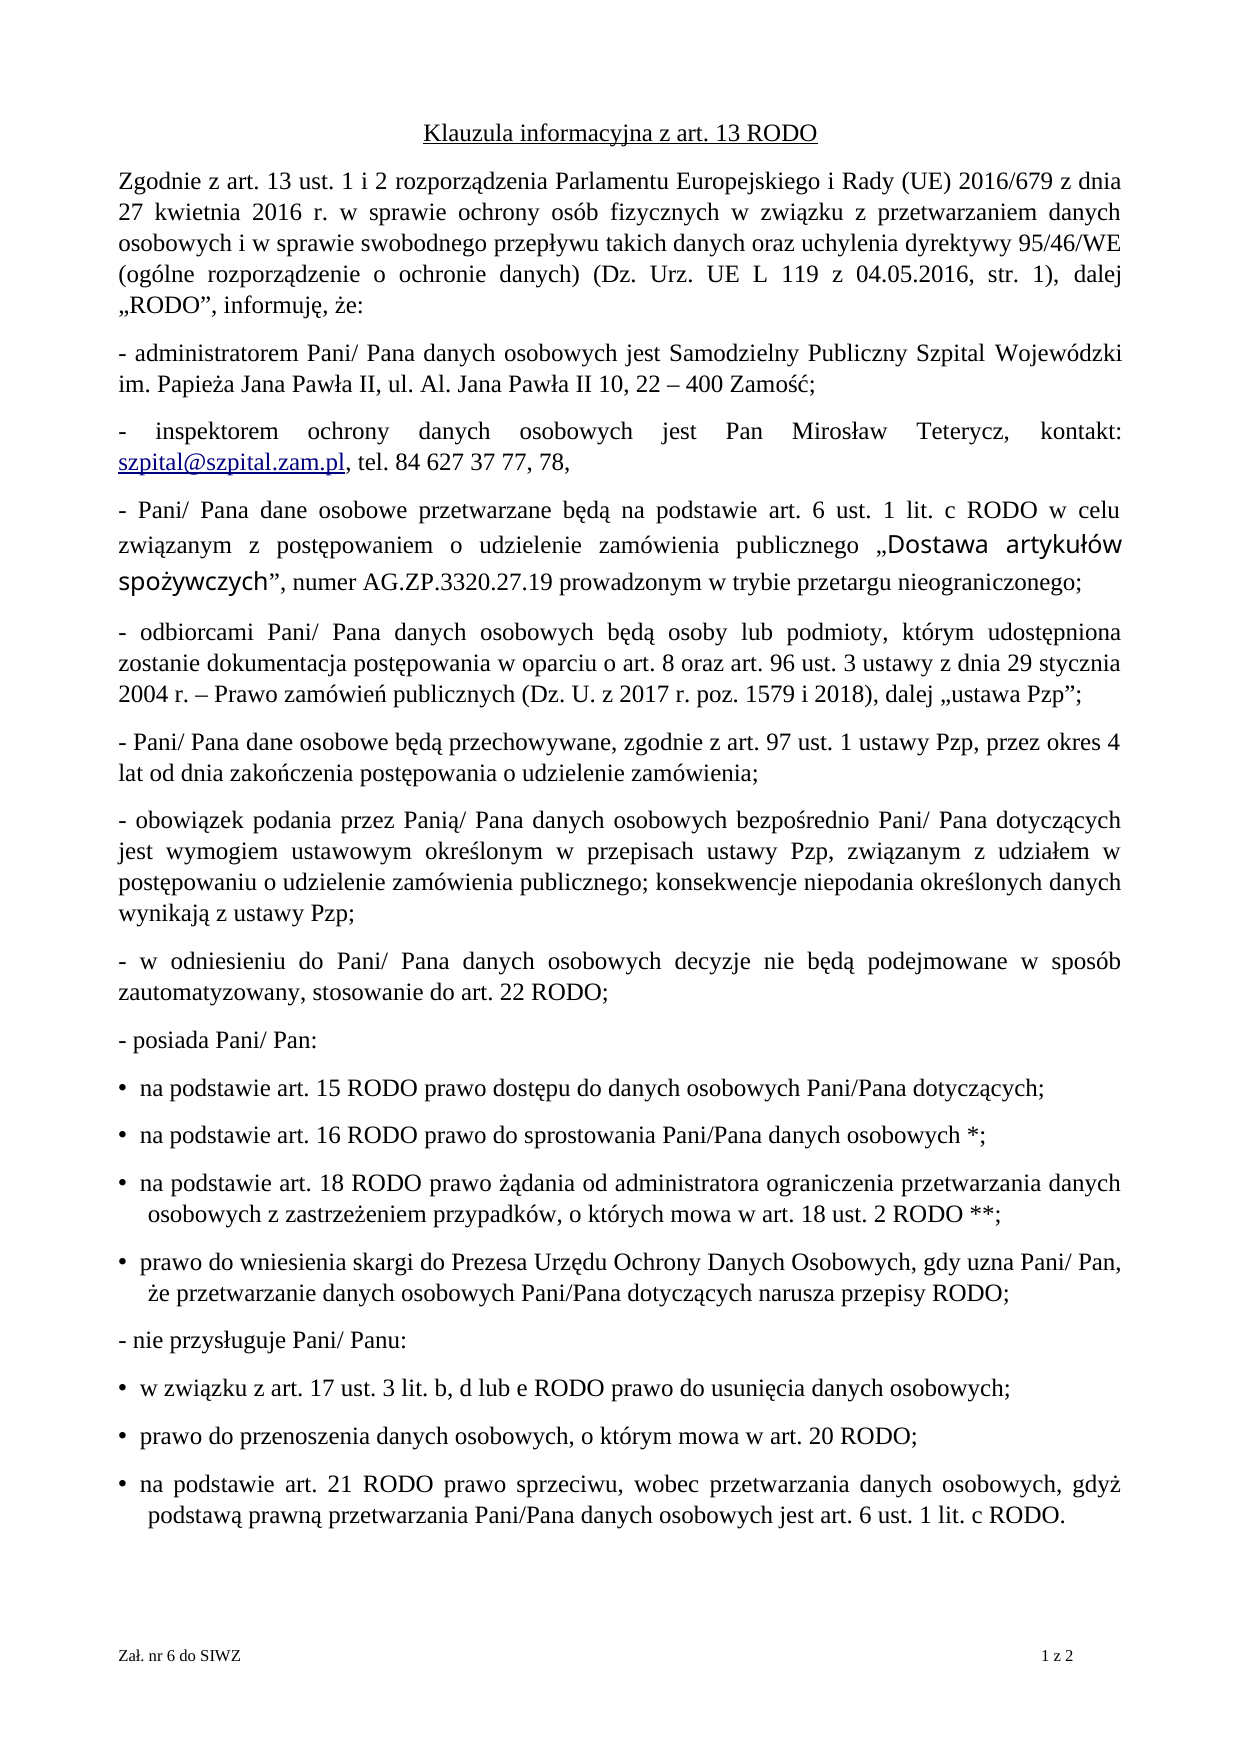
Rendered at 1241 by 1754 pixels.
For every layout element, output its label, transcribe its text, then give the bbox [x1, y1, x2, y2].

list w związku z art. 17 ust. 3 lit. b, d lub e RODO prawo do usunięcia danych osobowych; [118, 1373, 1122, 1402]
list na podstawie art. 15 RODO prawo dostępu do danych osobowych Pani/Pana dotyczących; [118, 1073, 1122, 1101]
list na podstawie art. 16 RODO prawo do sprostowania Pani/Pana danych osobowych *; [118, 1120, 1122, 1149]
list na podstawie art. 21 RODO prawo sprzeciwu, wobec przetwarzania danych osobowych, gdyż podstawą prawną przetwarzania Pani/Pana danych osobowych jest art. 6 ust. 1 lit. c RODO. [118, 1469, 1122, 1528]
list prawo do przenoszenia danych osobowych, o którym mowa w art. 20 RODO; [118, 1421, 1122, 1450]
text Zgodnie z art. 13 ust. 1 i 2 rozporządzenia Parlamentu Europejskiego i Rady (UE) 2016/679 z dnia 27 kwietnia 2016 r. w sprawie ochrony osób fizycznych w związku z przetwarzaniem danych osobowych i w sprawie swobodnego przepływu takich danych oraz uchylenia dyrektywy 95/46/WE (ogólne rozporządzenie o ochronie danych) (Dz. Urz. UE L 119 z 04.05.2016, str. 1), dalej „RODO”, informuję, że: [118, 166, 1122, 319]
text - nie przysługuje Pani/ Panu: [118, 1326, 1122, 1354]
text - w odniesieniu do Pani/ Pana danych osobowych decyzje nie będą podejmowane w sposób zautomatyzowany, stosowanie do art. 22 RODO; [118, 946, 1122, 1006]
text - obowiązek podania przez Panią/ Pana danych osobowych bezpośrednio Pani/ Pana dotyczących jest wymogiem ustawowym określonym w przepisach ustawy Pzp, związanym z udziałem w postępowaniu o udzielenie zamówienia publicznego; konsekwencje niepodania określonych danych wynikają z ustawy Pzp; [118, 805, 1122, 927]
list na podstawie art. 18 RODO prawo żądania od administratora ograniczenia przetwarzania danych osobowych z zastrzeżeniem przypadków, o których mowa w art. 18 ust. 2 RODO **; [118, 1168, 1122, 1228]
list prawo do wniesienia skargi do Prezesa Urzędu Ochrony Danych Osobowych, gdy uzna Pani/ Pan, że przetwarzanie danych osobowych Pani/Pana dotyczących narusza przepisy RODO; [118, 1247, 1122, 1307]
text - Pani/ Pana dane osobowe przetwarzane będą na podstawie art. 6 ust. 1 lit. c RODO w celu związanym z postępowaniem o udzielenie zamówienia publicznego „Dostawa artykułów spożywczych”, numer AG.ZP.3320.27.19 prowadzonym w trybie przetargu nieograniczonego; [118, 495, 1122, 597]
text - inspektorem ochrony danych osobowych jest Pan Mirosław Teterycz, kontakt: szpital@szpital.zam.pl, tel. 84 627 37 77, 78, [118, 416, 1122, 476]
text - administratorem Pani/ Pana danych osobowych jest Samodzielny Publiczny Szpital Wojewódzki im. Papieża Jana Pawła II, ul. Al. Jana Pawła II 10, 22 – 400 Zamość; [118, 338, 1122, 397]
text - odbiorcami Pani/ Pana danych osobowych będą osoby lub podmioty, którym udostępniona zostanie dokumentacja postępowania w oparciu o art. 8 oraz art. 96 ust. 3 ustawy z dnia 29 stycznia 2004 r. – Prawo zamówień publicznych (Dz. U. z 2017 r. poz. 1579 i 2018), dalej „ustawa Pzp”; [118, 617, 1122, 708]
text - Pani/ Pana dane osobowe będą przechowywane, zgodnie z art. 97 ust. 1 ustawy Pzp, przez okres 4 lat od dnia zakończenia postępowania o udzielenie zamówienia; [118, 727, 1122, 786]
text - posiada Pani/ Pan: [118, 1025, 1122, 1054]
text Klauzula informacyjna z art. 13 RODO [118, 118, 1122, 147]
